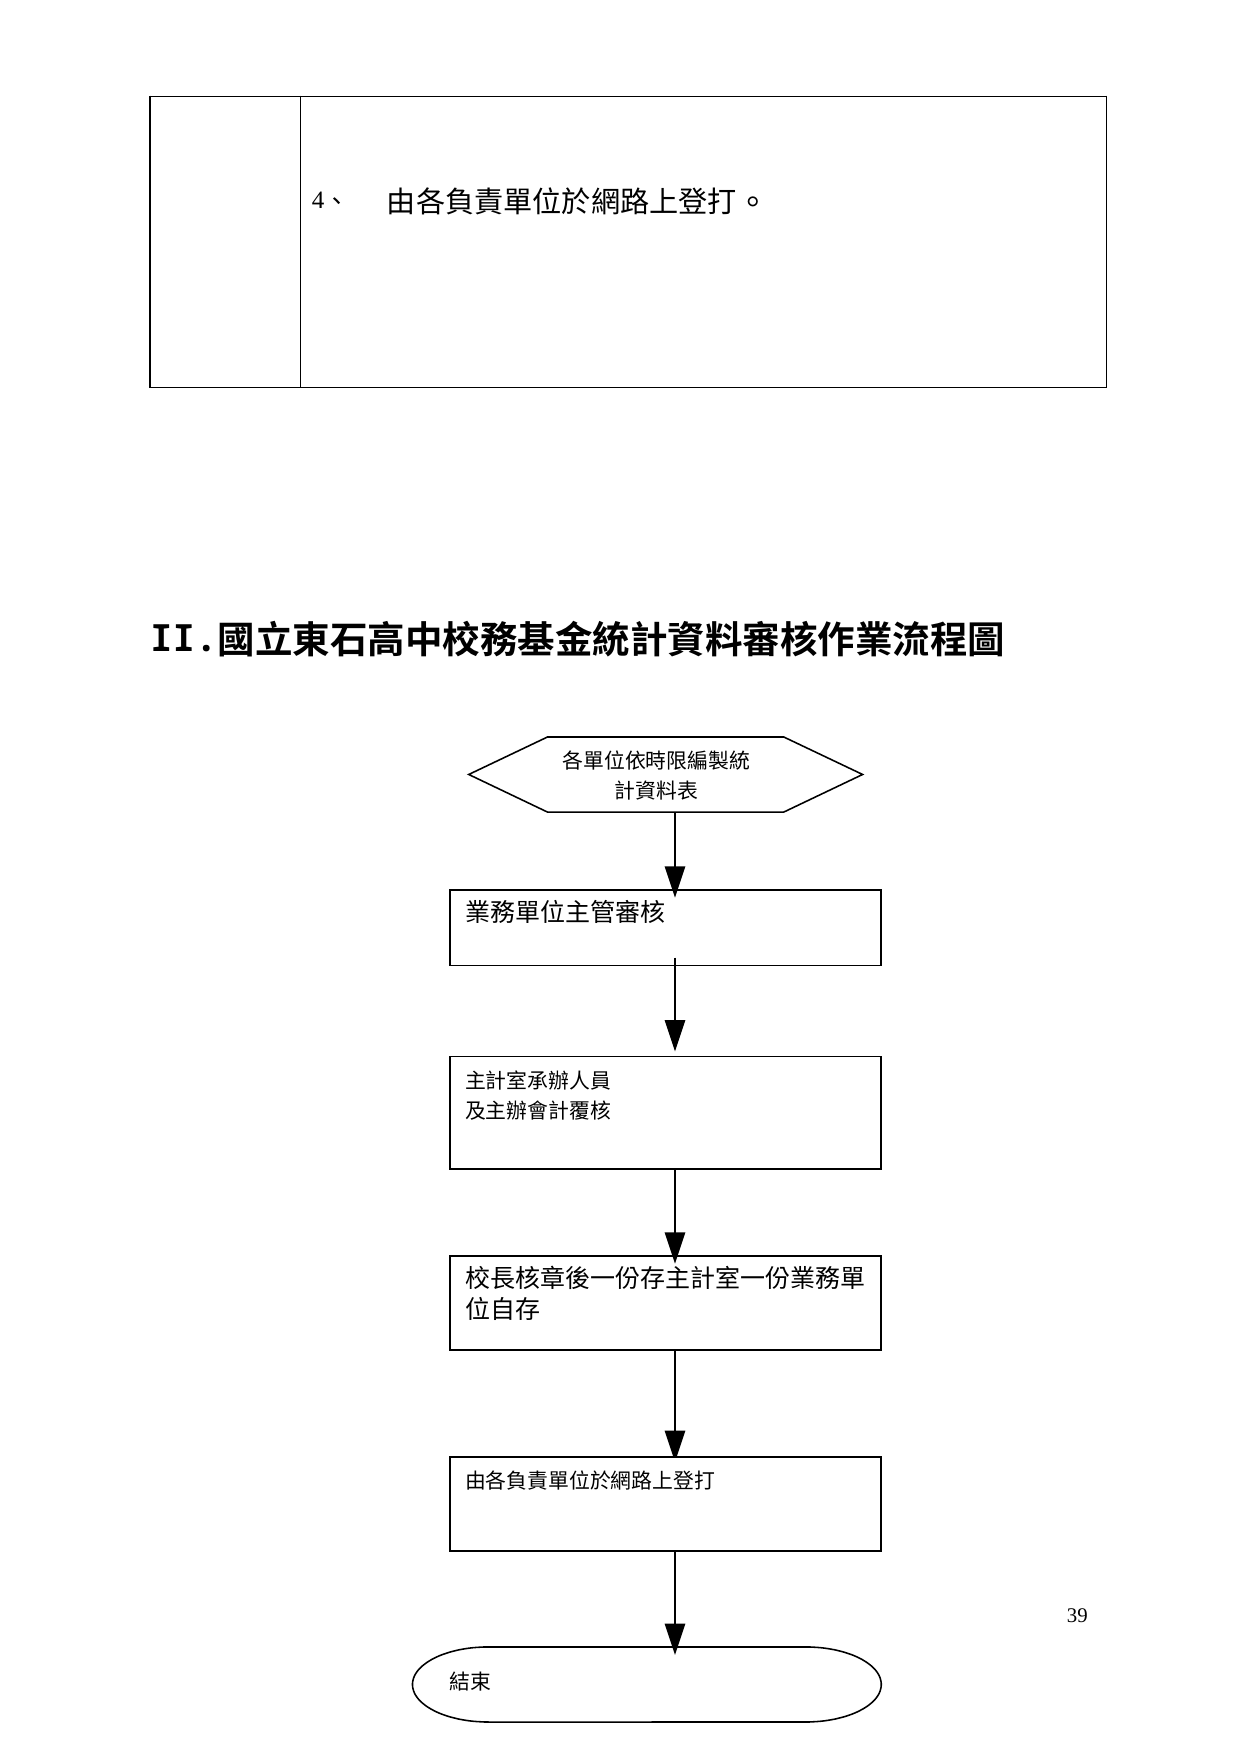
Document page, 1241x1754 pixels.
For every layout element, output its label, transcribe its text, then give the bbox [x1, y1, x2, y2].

table_cell 依時限通知業務單位填報。 審核無誤後送校長核章。 一份主計室存查歸檔，一份送回業務單位存查 由各負責單位於網路上登打。 [301, 97, 1106, 387]
text II.國立東石高中校務基金統計資料審核作業流程圖 [150, 596, 1087, 658]
table_cell [151, 97, 300, 387]
